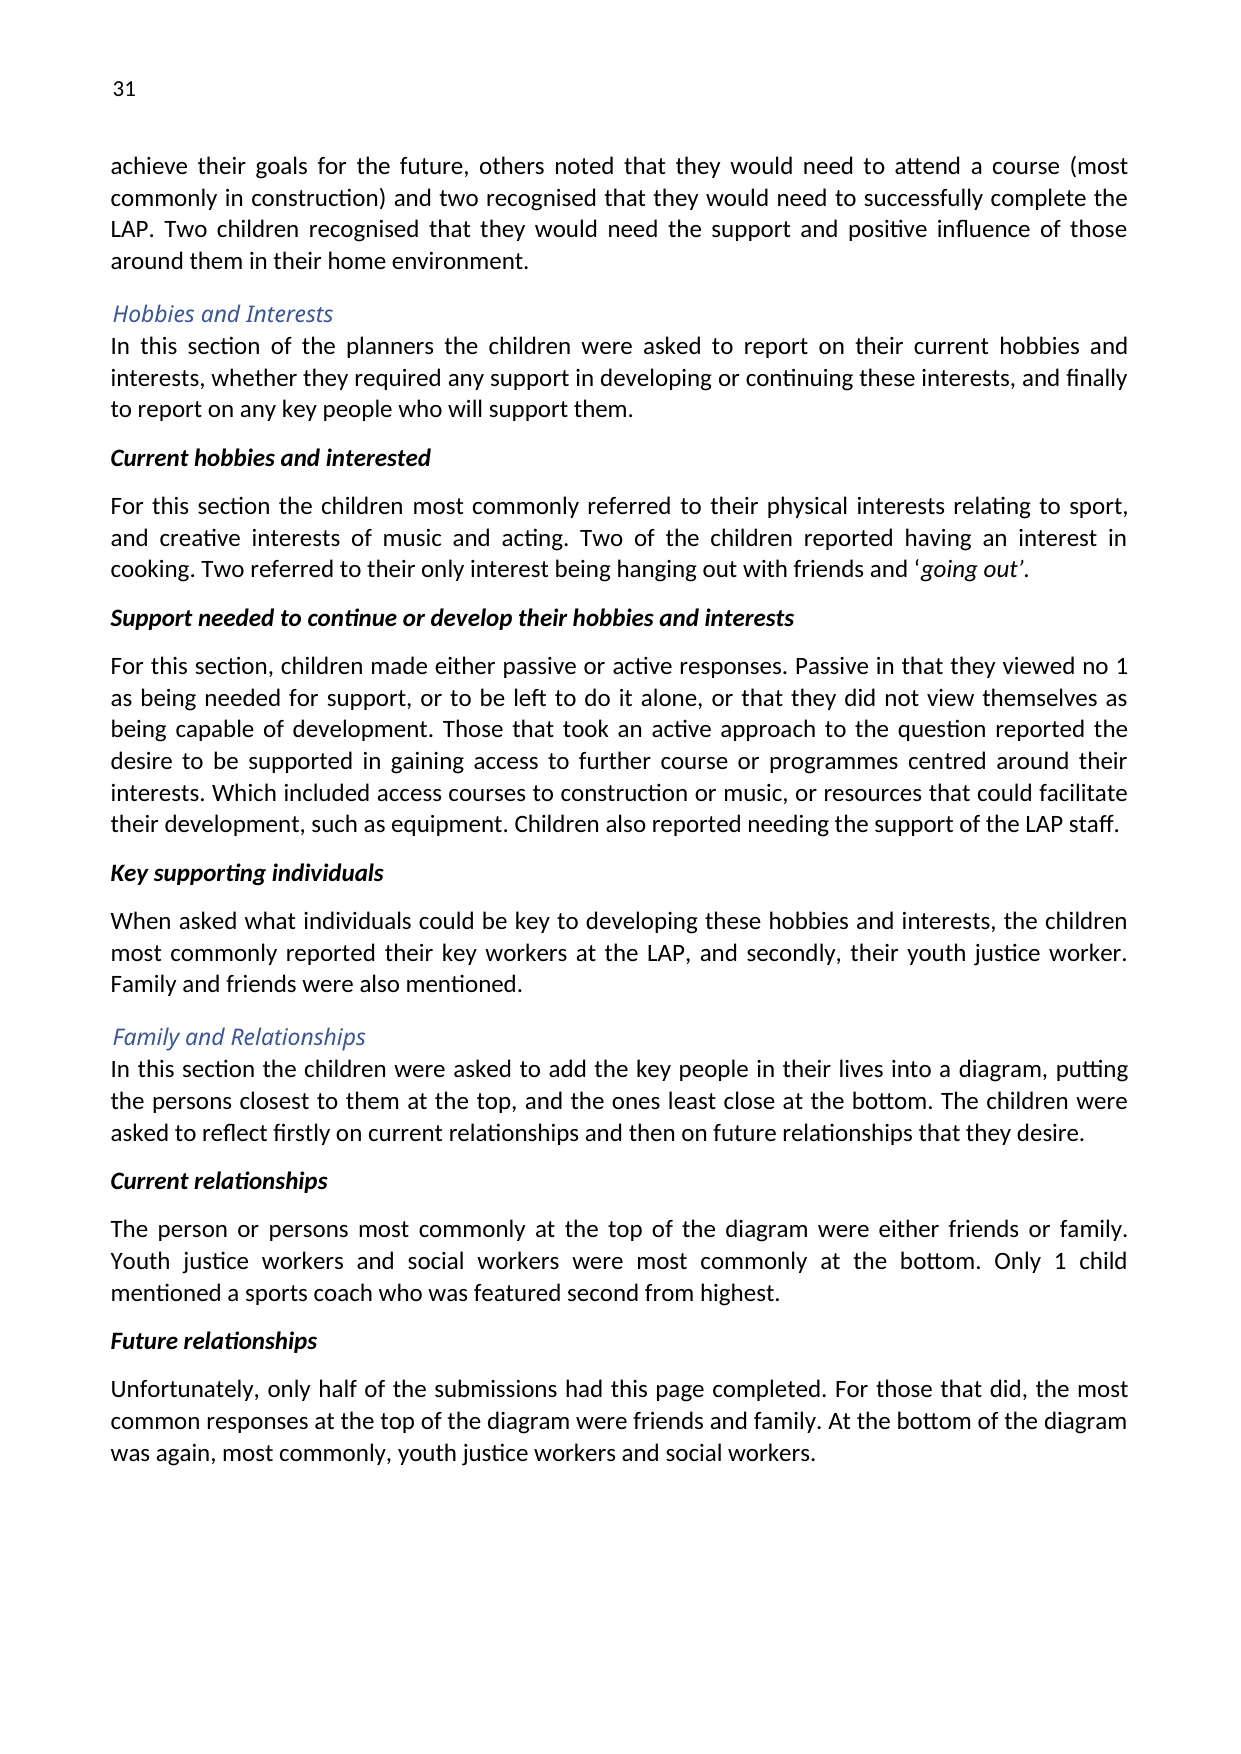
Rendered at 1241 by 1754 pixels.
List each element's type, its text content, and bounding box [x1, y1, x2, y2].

text Current relationships [110, 1165, 1130, 1196]
text Current hobbies and interested [110, 442, 1130, 472]
text In this section of the planners the children were asked to report on their current hobbies and interests, whether they required any support in developing or continuing these interests, and finally to report on any key people who will support them. [110, 330, 1130, 424]
text Unfortunately, only half of the submissions had this page completed. For those that did, the most common responses at the top of the diagram were friends and family. At the bottom of the diagram was again, most commonly, youth justice workers and social workers. [110, 1373, 1130, 1467]
text For this section the children most commonly referred to their physical interests relating to sport, and creative interests of music and acting. Two of the children reported having an interest in cooking. Two referred to their only interest being hanging out with friends and ‘going out’. [110, 490, 1130, 584]
text The person or persons most commonly at the top of the diagram were either friends or family. Youth justice workers and social workers were most commonly at the bottom. Only 1 child mentioned a sports coach who was featured second from highest. [110, 1213, 1130, 1307]
text In this section the children were asked to add the key people in their lives into a diagram, putting the persons closest to them at the top, and the ones least close at the bottom. The children were asked to reflect firstly on current relationships and then on future relationships that they desire. [110, 1053, 1130, 1147]
text achieve their goals for the future, others noted that they would need to attend a course (most commonly in construction) and two recognised that they would need to successfully complete the LAP. Two children recognised that they would need the support and positive influence of those around them in their home environment. [110, 150, 1130, 276]
subtitle Family and Relationships [112, 1021, 1128, 1052]
text For this section, children made either passive or active responses. Passive in that they viewed no 1 as being needed for support, or to be left to do it alone, or that they did not view themselves as being capable of development. Those that took an active approach to the question reported the desire to be supported in gaining access to further course or programmes centred around their interests. Which included access courses to construction or music, or resources that could facilitate their development, such as equipment. Children also reported needing the support of the LAP staff. [110, 650, 1130, 839]
text Key supporting individuals [110, 857, 1130, 887]
text Future relationships [110, 1325, 1130, 1356]
text Support needed to continue or develop their hobbies and interests [110, 602, 1130, 632]
text When asked what individuals could be key to developing these hobbies and interests, the children most commonly reported their key workers at the LAP, and secondly, their youth justice worker. Family and friends were also mentioned. [110, 905, 1130, 999]
subtitle Hobbies and Interests [112, 297, 1128, 329]
